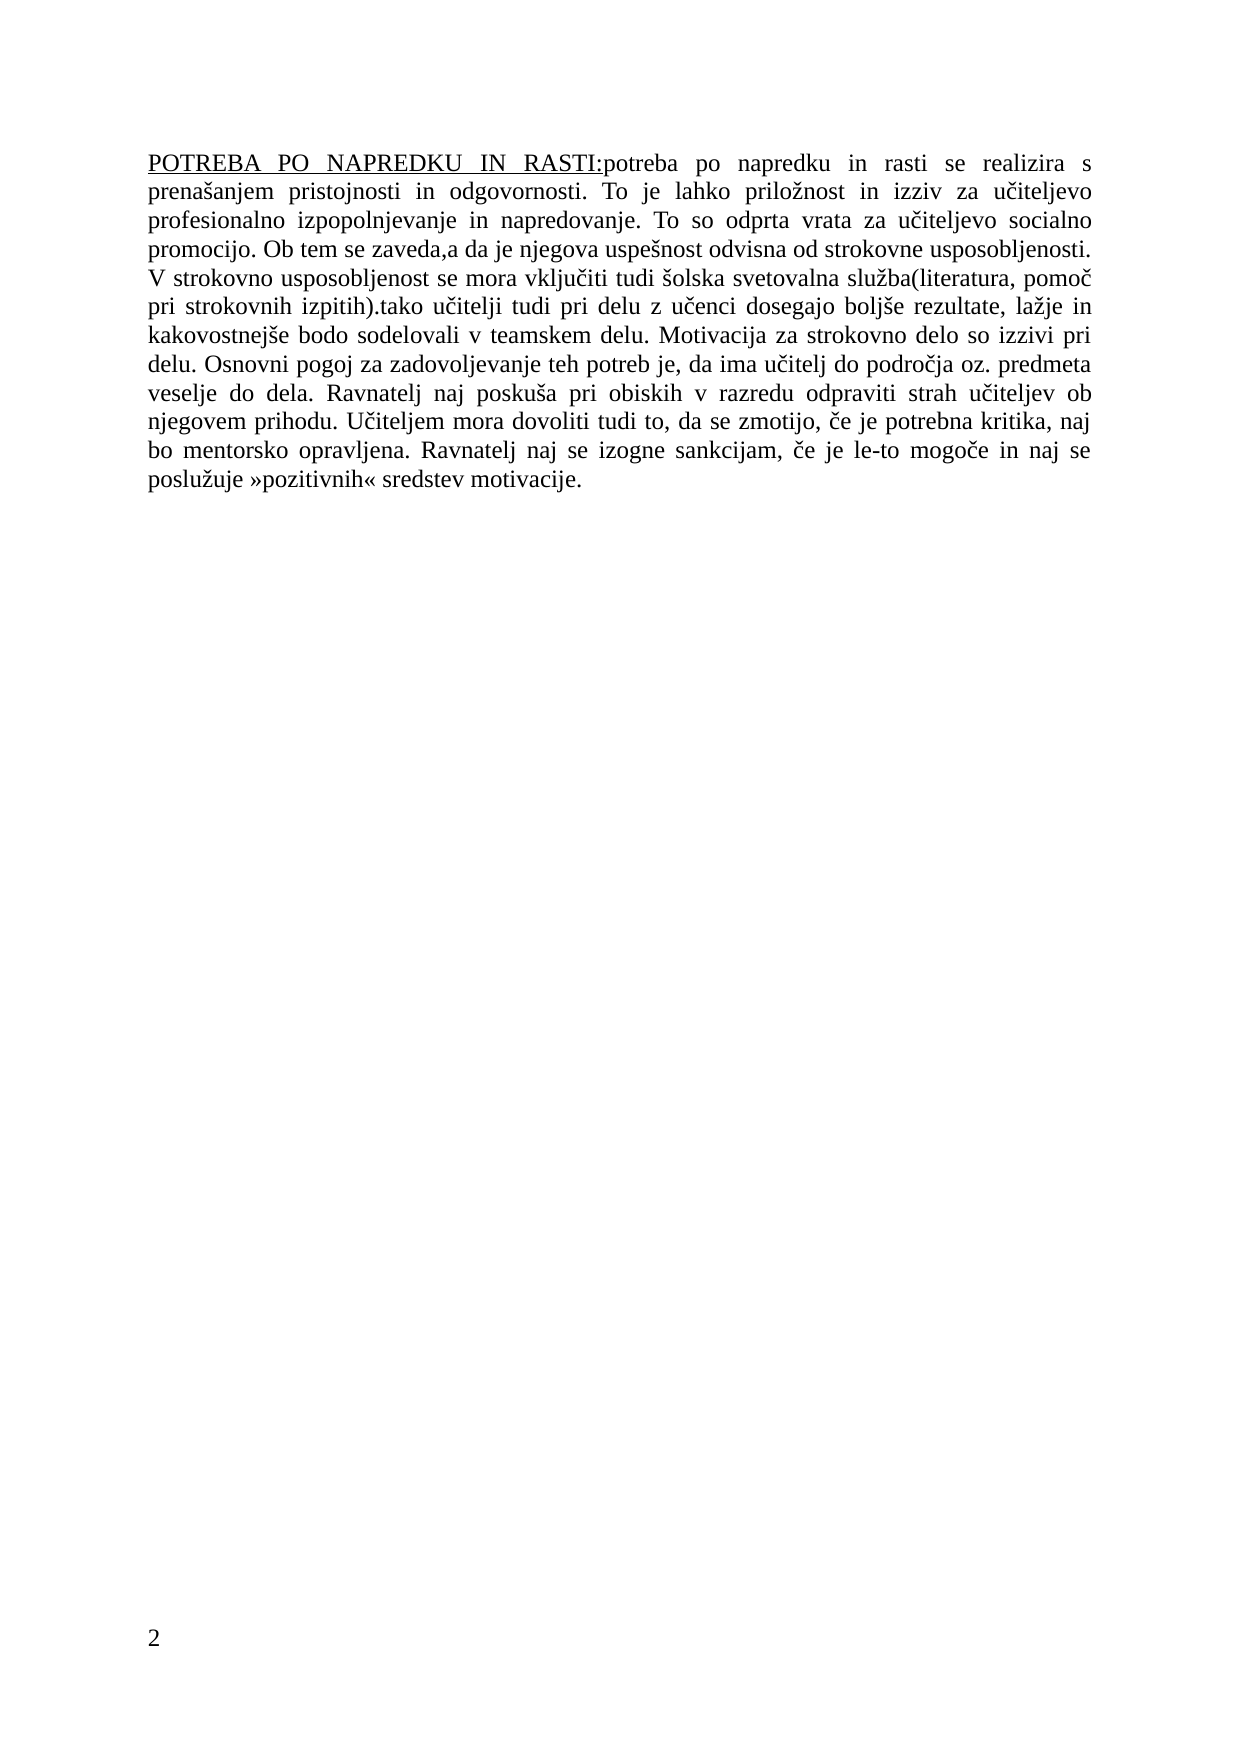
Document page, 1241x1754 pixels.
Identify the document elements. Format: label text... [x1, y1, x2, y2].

text POTREBA PO NAPREDKU IN RASTI:potreba po napredku in rasti se realizira s prenašanjem pristojnosti in odgovornosti. To je lahko priložnost in izziv za učiteljevo profesionalno izpopolnjevanje in napredovanje. To so odprta vrata za učiteljevo socialno promocijo. Ob tem se zaveda,a da je njegova uspešnost odvisna od strokovne usposobljenosti. V strokovno usposobljenost se mora vključiti tudi šolska svetovalna služba(literatura, pomoč pri strokovnih izpitih).tako učitelji tudi pri delu z učenci dosegajo boljše rezultate, lažje in kakovostnejše bodo sodelovali v teamskem delu. Motivacija za strokovno delo so izzivi pri delu. Osnovni pogoj za zadovoljevanje teh potreb je, da ima učitelj do področja oz. predmeta veselje do dela. Ravnatelj naj poskuša pri obiskih v razredu odpraviti strah učiteljev ob njegovem prihodu. Učiteljem mora dovoliti tudi to, da se zmotijo, če je potrebna kritika, naj bo mentorsko opravljena. Ravnatelj naj se izogne sankcijam, če je le-to mogoče in naj se poslužuje »pozitivnih« sredstev motivacije. [148, 148, 1093, 493]
